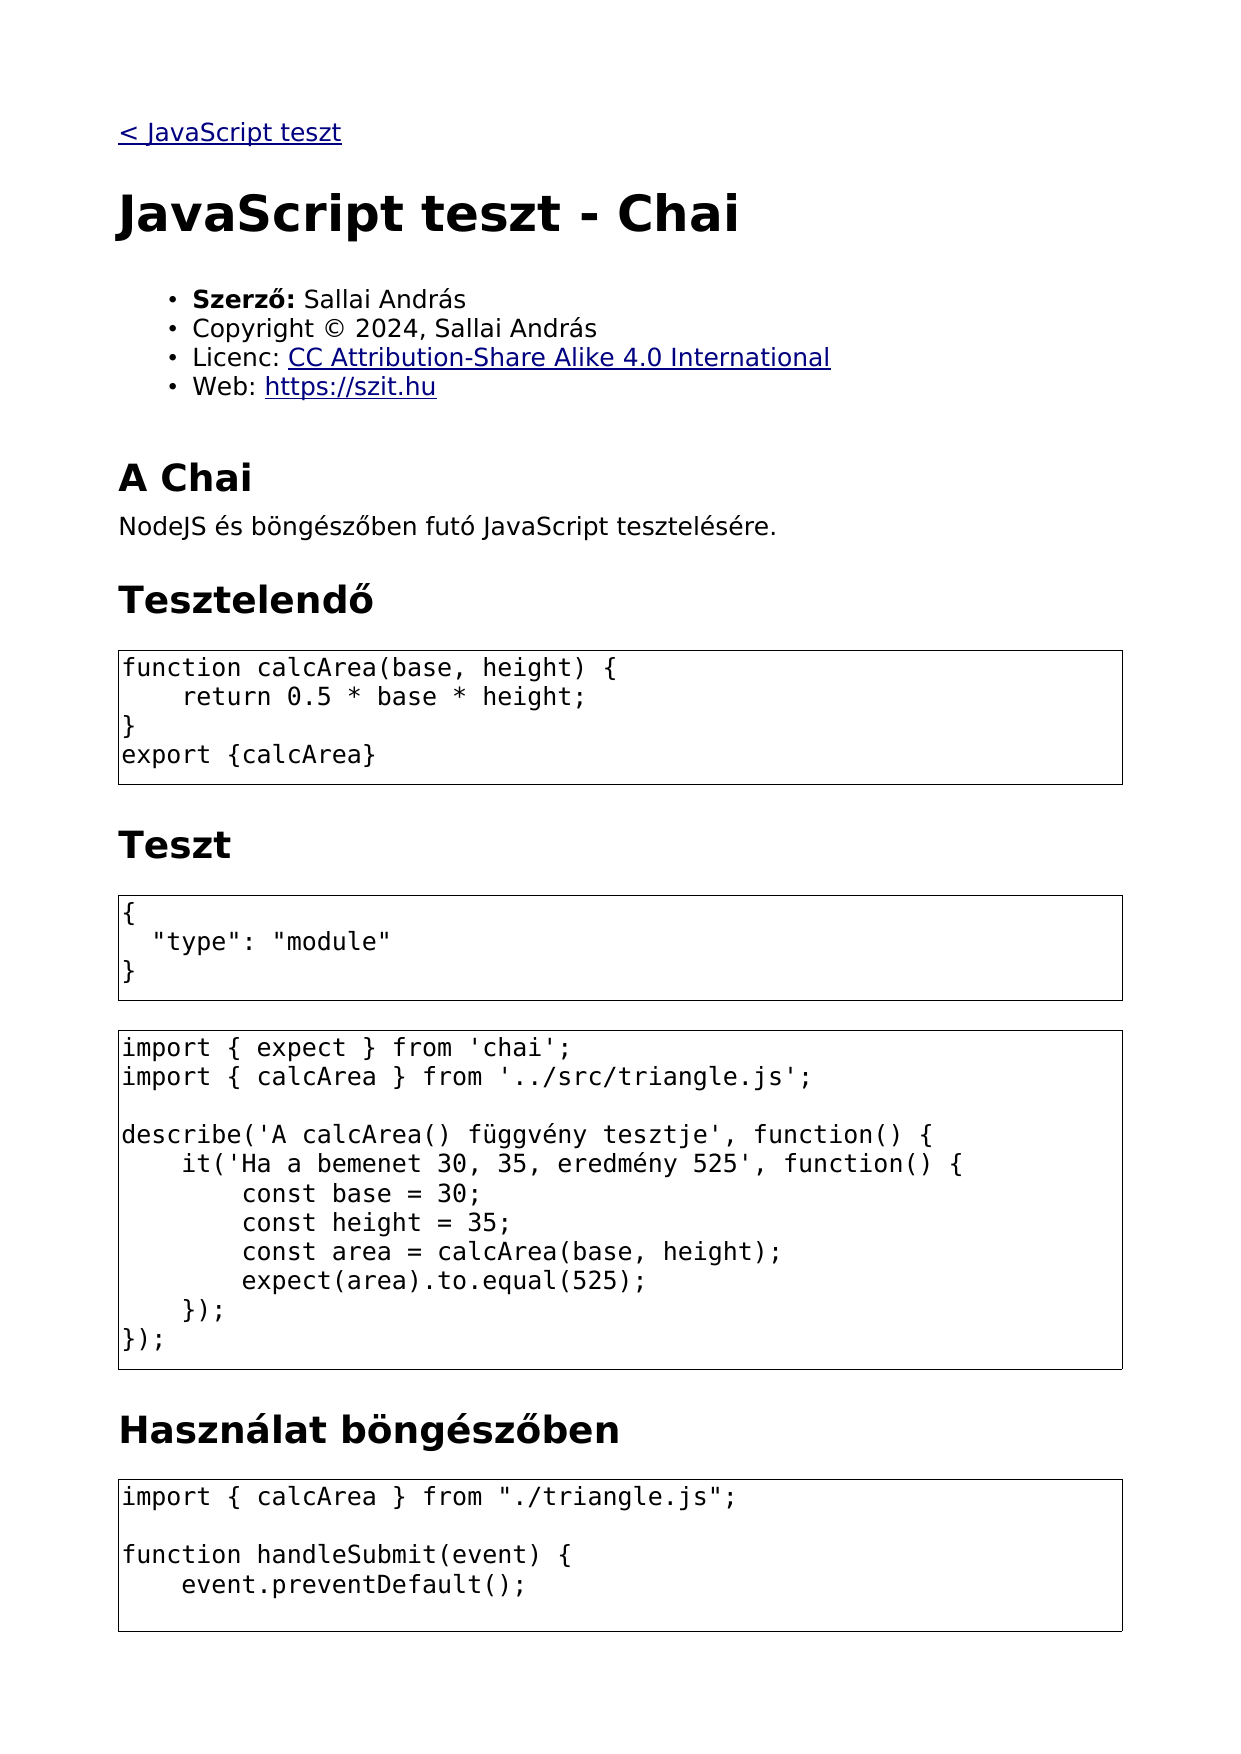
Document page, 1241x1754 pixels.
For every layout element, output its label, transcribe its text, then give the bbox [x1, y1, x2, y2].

table_header import { calcArea } from "./triangle.js"; function handleSubmit(event) { event.preventDefault(); [119, 1480, 1122, 1631]
subtitle A Chai [118, 456, 1122, 500]
list Szerző: Sallai András [177, 285, 1122, 314]
text NodeJS és böngészőben futó JavaScript tesztelésére. [118, 512, 1122, 541]
text < JavaScript teszt [118, 118, 1122, 147]
table_header function calcArea(base, height) { return 0.5 * base * height; } export {calcArea} [119, 651, 1122, 784]
list Copyright © 2024, Sallai András [177, 314, 1122, 343]
list Web: https://szit.hu [177, 372, 1122, 402]
list Licenc: CC Attribution-Share Alike 4.0 International [177, 343, 1122, 372]
table_header import { expect } from 'chai'; import { calcArea } from '../src/triangle.js'; describe('A calcArea() függvény tesztje', function() { it('Ha a bemenet 30, 35, eredmény 525', function() { const base = 30; const height = 35; const area = calcArea(base, height); expect(area).to.equal(525); }); }); [119, 1031, 1122, 1368]
subtitle Teszt [118, 824, 1122, 868]
table_header { "type": "module" } [119, 896, 1122, 1000]
subtitle Tesztelendő [118, 579, 1122, 623]
subtitle Használat böngészőben [118, 1408, 1122, 1452]
subtitle JavaScript teszt - Chai [118, 185, 1122, 243]
